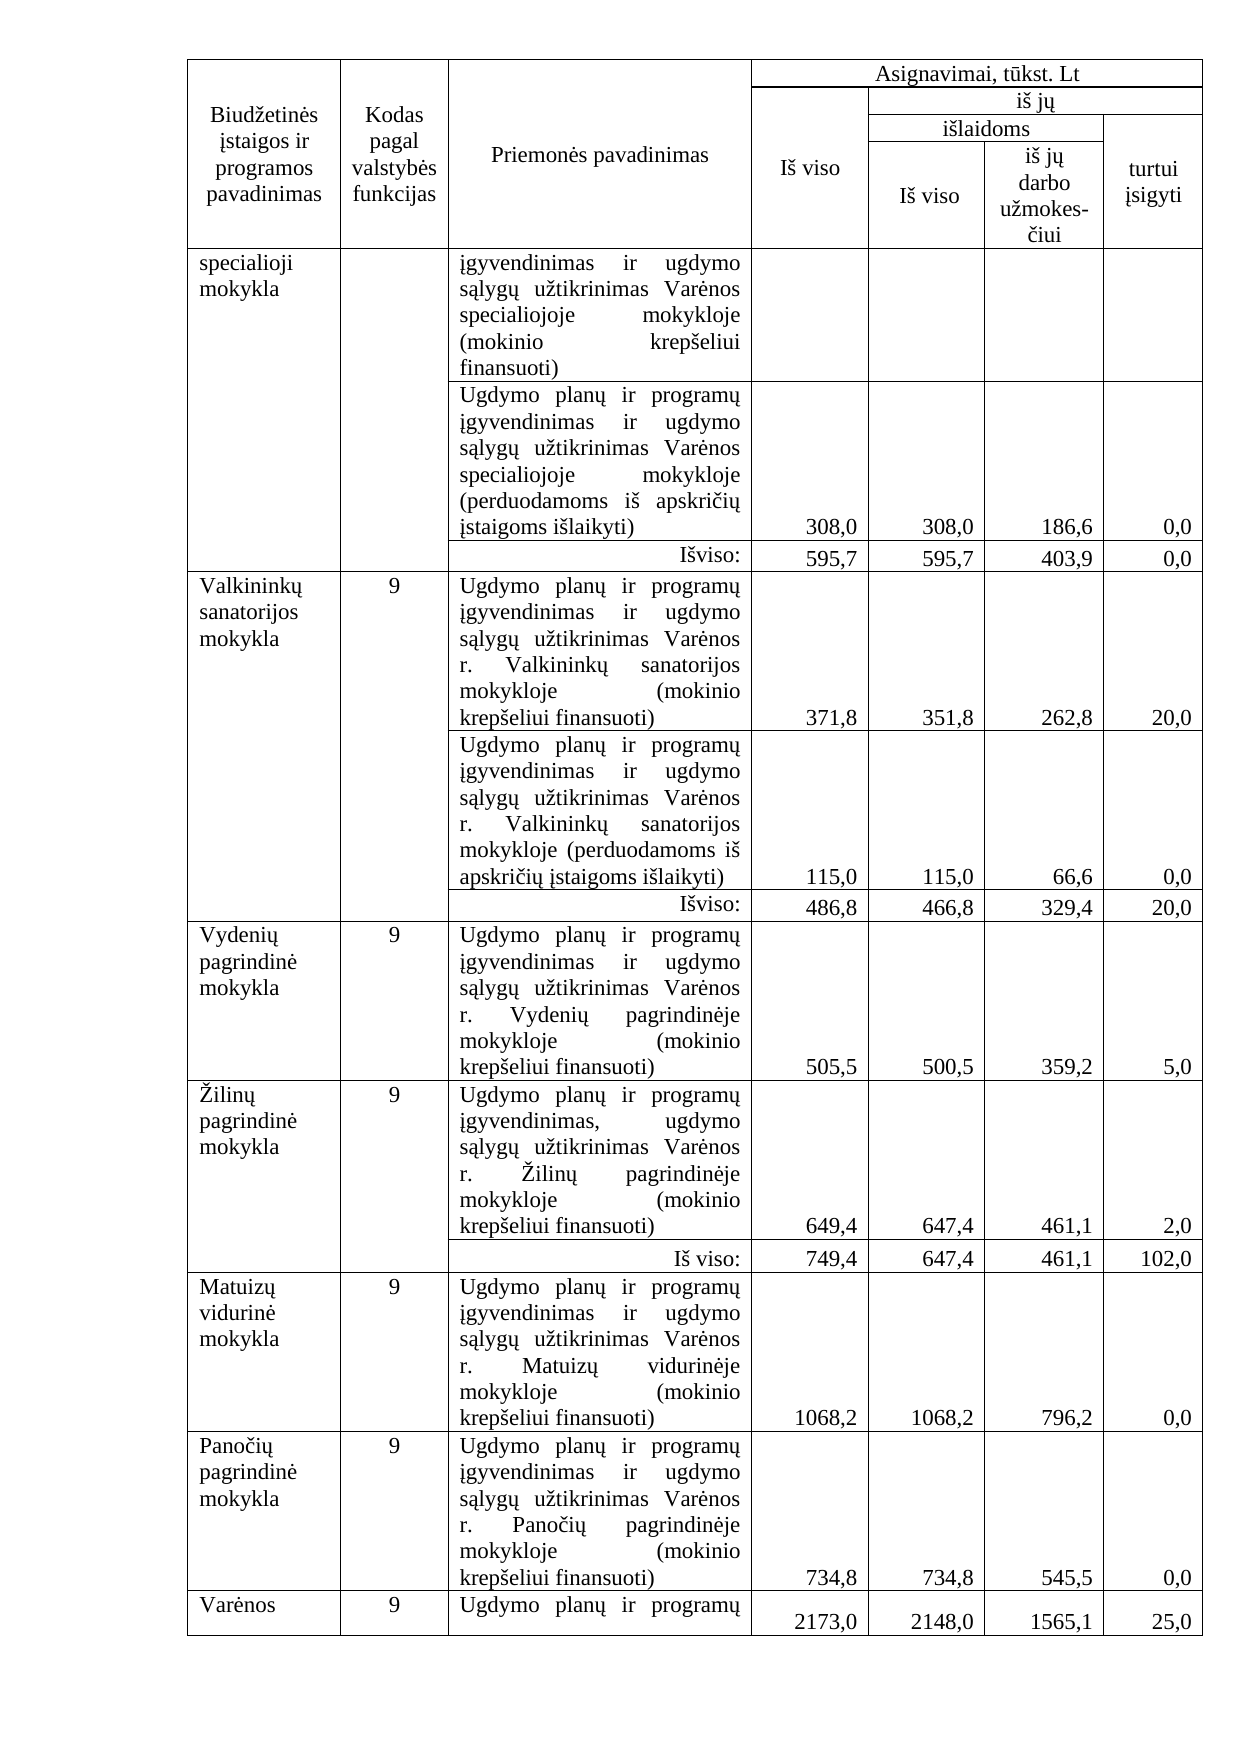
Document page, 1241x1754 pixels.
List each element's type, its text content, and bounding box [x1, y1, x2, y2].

table_cell Valkininkų sanatorijos mokykla [188, 572, 340, 921]
table_cell 505,5 [752, 922, 868, 1080]
table_cell 647,4 [869, 1240, 984, 1272]
table_cell 647,4 [869, 1081, 984, 1239]
table_cell Panočių pagrindinė mokykla [188, 1432, 340, 1590]
table_cell 9 [341, 1273, 448, 1431]
table_cell 734,8 [869, 1432, 984, 1590]
table_cell Ugdymo planų ir programų įgyvendinimas ir ugdymo sąlygų užtikrinimas Varėnos r. Matuizų vidurinėje mokykloje (mokinio krepšeliui finansuoti) [449, 1273, 751, 1431]
table_cell 0,0 [1104, 382, 1202, 540]
table_cell iš jų darbo užmokes-čiui [985, 142, 1103, 248]
table_header Kodas pagal valstybės funkcijas [341, 60, 448, 248]
table_cell [985, 249, 1103, 381]
table_cell 595,7 [869, 541, 984, 571]
table_cell 545,5 [985, 1432, 1103, 1590]
table_cell Ugdymo planų ir programų įgyvendinimas ir ugdymo sąlygų užtikrinimas Varėnos r. Panočių pagrindinėje mokykloje (mokinio krepšeliui finansuoti) [449, 1432, 751, 1590]
table_cell 2173,0 [752, 1591, 868, 1635]
table_cell 500,5 [869, 922, 984, 1080]
table_cell 115,0 [869, 731, 984, 889]
table_cell Iš viso [869, 142, 984, 248]
table_cell 359,2 [985, 922, 1103, 1080]
table_header Priemonės pavadinimas [449, 60, 751, 248]
table_cell [752, 249, 868, 381]
table_cell 734,8 [752, 1432, 868, 1590]
table_cell 796,2 [985, 1273, 1103, 1431]
table_cell Ugdymo planų ir programų įgyvendinimas ir ugdymo sąlygų užtikrinimas Varėnos r. Vydenių pagrindinėje mokykloje (mokinio krepšeliui finansuoti) [449, 922, 751, 1080]
table_cell Išviso: [449, 890, 751, 921]
table_cell 329,4 [985, 890, 1103, 921]
table_cell 466,8 [869, 890, 984, 921]
table_cell Ugdymo planų ir programų įgyvendinimas ir ugdymo sąlygų užtikrinimas Varėnos r. Valkininkų sanatorijos mokykloje (mokinio krepšeliui finansuoti) [449, 572, 751, 730]
table_cell 66,6 [985, 731, 1103, 889]
table_cell 115,0 [752, 731, 868, 889]
table_cell 461,1 [985, 1240, 1103, 1272]
table_cell [1104, 249, 1202, 381]
table_cell Ugdymo planų ir programų įgyvendinimas ir ugdymo sąlygų užtikrinimas Varėnos r. Valkininkų sanatorijos mokykloje (perduodamoms iš apskričių įstaigoms išlaikyti) [449, 731, 751, 889]
table_cell 308,0 [752, 382, 868, 540]
table_cell 2,0 [1104, 1081, 1202, 1239]
table_header Biudžetinės įstaigos ir programos pavadinimas [188, 60, 340, 248]
table_cell 9 [341, 572, 448, 921]
table_cell 749,4 [752, 1240, 868, 1272]
table_cell 1068,2 [752, 1273, 868, 1431]
table_cell [869, 249, 984, 381]
table_cell iš jų [869, 88, 1202, 114]
table_cell 1565,1 [985, 1591, 1103, 1635]
table_cell 0,0 [1104, 541, 1202, 571]
table_cell 0,0 [1104, 731, 1202, 889]
table_cell 9 [341, 922, 448, 1080]
table_cell 25,0 [1104, 1591, 1202, 1635]
table_cell 20,0 [1104, 890, 1202, 921]
table_cell Ugdymo planų ir programų įgyvendinimas, ugdymo sąlygų užtikrinimas Varėnos r. Žilinų pagrindinėje mokykloje (mokinio krepšeliui finansuoti) [449, 1081, 751, 1239]
table_cell 0,0 [1104, 1432, 1202, 1590]
table_cell 403,9 [985, 541, 1103, 571]
table_cell 486,8 [752, 890, 868, 921]
table_cell 649,4 [752, 1081, 868, 1239]
table_cell Vydenių pagrindinė mokykla [188, 922, 340, 1080]
table_cell [341, 249, 448, 571]
table_cell 461,1 [985, 1081, 1103, 1239]
table_cell Matuizų vidurinė mokykla [188, 1273, 340, 1431]
table_cell 186,6 [985, 382, 1103, 540]
table_cell 351,8 [869, 572, 984, 730]
table_cell 371,8 [752, 572, 868, 730]
table_cell 5,0 [1104, 922, 1202, 1080]
table_cell 308,0 [869, 382, 984, 540]
table_cell Žilinų pagrindinė mokykla [188, 1081, 340, 1272]
table_cell turtui įsigyti [1104, 115, 1202, 248]
table_cell Ugdymo planų ir programų įgyvendinimas ir ugdymo sąlygų užtikrinimas Varėnos specialiojoje mokykloje (perduodamoms iš apskričių įstaigoms išlaikyti) [449, 382, 751, 540]
table_cell 9 [341, 1081, 448, 1272]
table_cell 102,0 [1104, 1240, 1202, 1272]
table_cell išlaidoms [869, 115, 1103, 141]
table_cell 595,7 [752, 541, 868, 571]
table_cell 0,0 [1104, 1273, 1202, 1431]
table_cell įgyvendinimas ir ugdymo sąlygų užtikrinimas Varėnos specialiojoje mokykloje (mokinio krepšeliui finansuoti) [449, 249, 751, 381]
table_cell Ugdymo planų ir programų [449, 1591, 751, 1635]
table_cell 20,0 [1104, 572, 1202, 730]
table_cell 2148,0 [869, 1591, 984, 1635]
table_cell specialioji mokykla [188, 249, 340, 571]
table_cell 9 [341, 1591, 448, 1635]
table_cell Išviso: [449, 541, 751, 571]
table_cell 9 [341, 1432, 448, 1590]
table_cell Varėnos [188, 1591, 340, 1635]
table_cell Iš viso: [449, 1240, 751, 1272]
table_cell 262,8 [985, 572, 1103, 730]
table_cell Iš viso [752, 88, 868, 248]
table_header Asignavimai, tūkst. Lt [752, 60, 1202, 86]
table_cell 1068,2 [869, 1273, 984, 1431]
